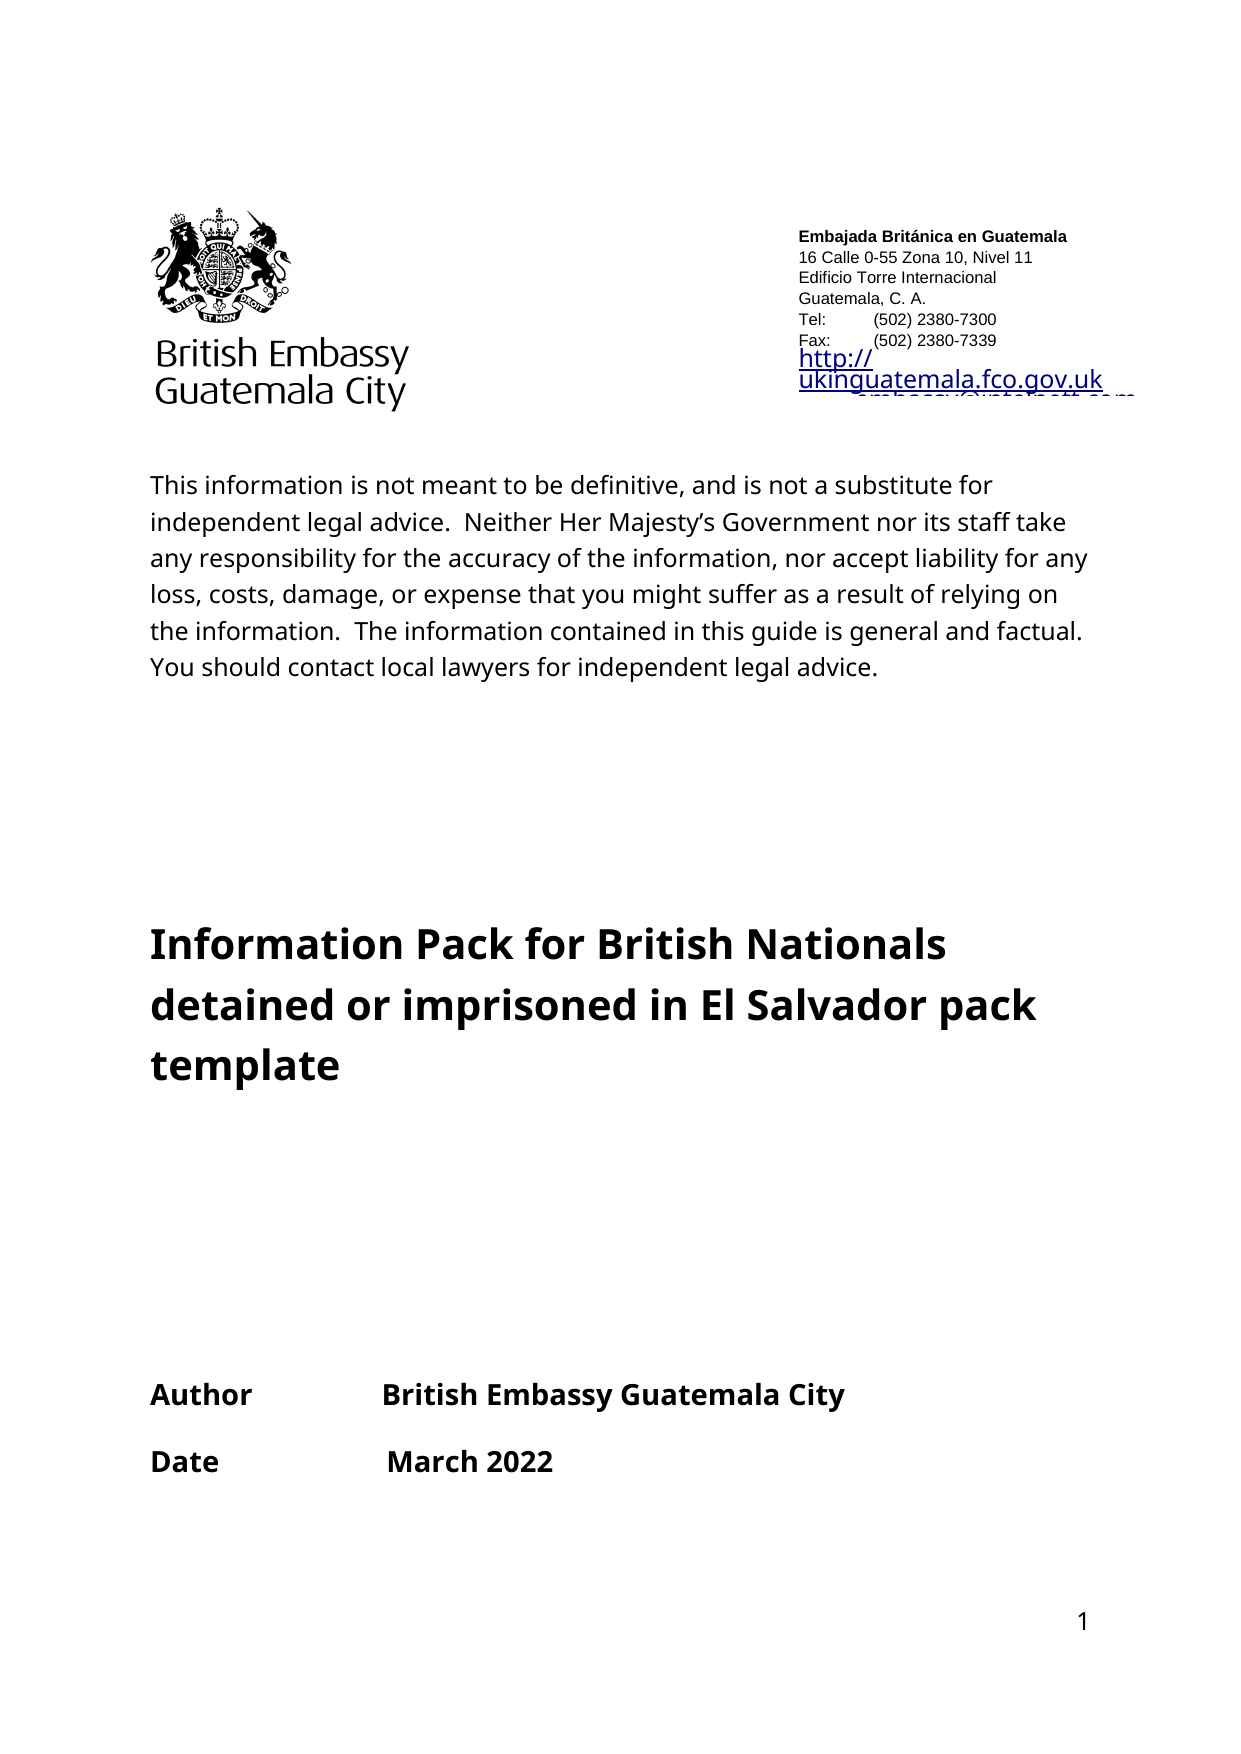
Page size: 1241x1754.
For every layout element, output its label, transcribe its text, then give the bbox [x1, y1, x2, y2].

text Fax: (502) 2380-7339 [798, 330, 1158, 351]
text Tel: (502) 2380-7300 [798, 309, 1158, 330]
text Date March 2022 [150, 1442, 1090, 1481]
text This information is not meant to be definitive, and is not a substitute for independent legal advice. Neither Her Majesty’s Government nor its staff take any responsibility for the accuracy of the information, nor accept liability for any loss, costs, damage, or expense that you might suffer as a result of relying on the information. The information contained in this guide is general and factual. You should contact local lawyers for independent legal advice. [150, 468, 1090, 684]
text Information Pack for British Nationals detained or imprisoned in El Salvador pack template [150, 915, 1090, 1093]
text Author British Embassy Guatemala City [150, 1374, 1090, 1414]
text Embajada Británica en Guatemala [798, 226, 1158, 246]
text http://ukinguatemala.fco.gov.uk [798, 351, 1158, 392]
text 16 Calle 0-55 Zona 10, Nivel 11 Edificio Torre Internacional Guatemala, C. A. [798, 246, 1158, 309]
